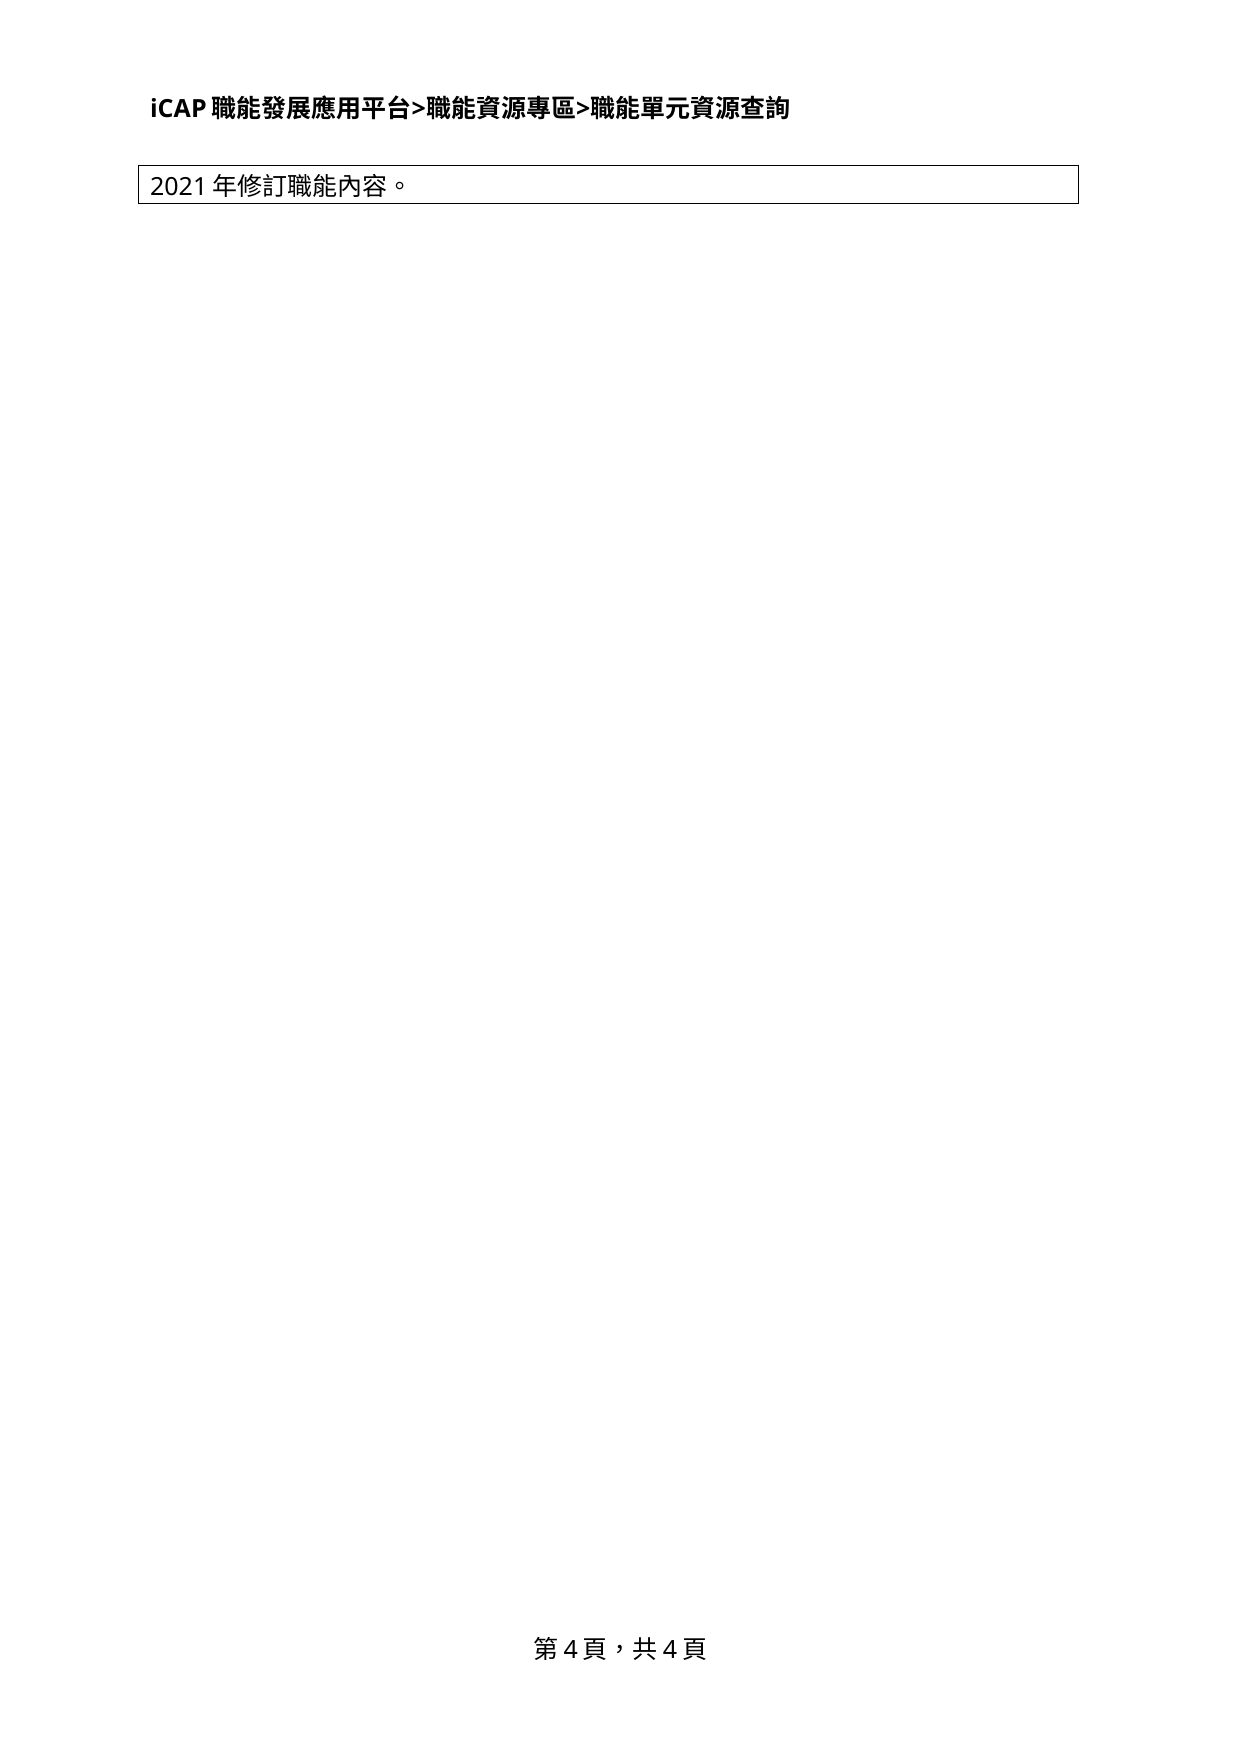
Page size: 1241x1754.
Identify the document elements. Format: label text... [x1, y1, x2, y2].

table_cell 2021年修訂職能內容。 [139, 166, 1078, 203]
